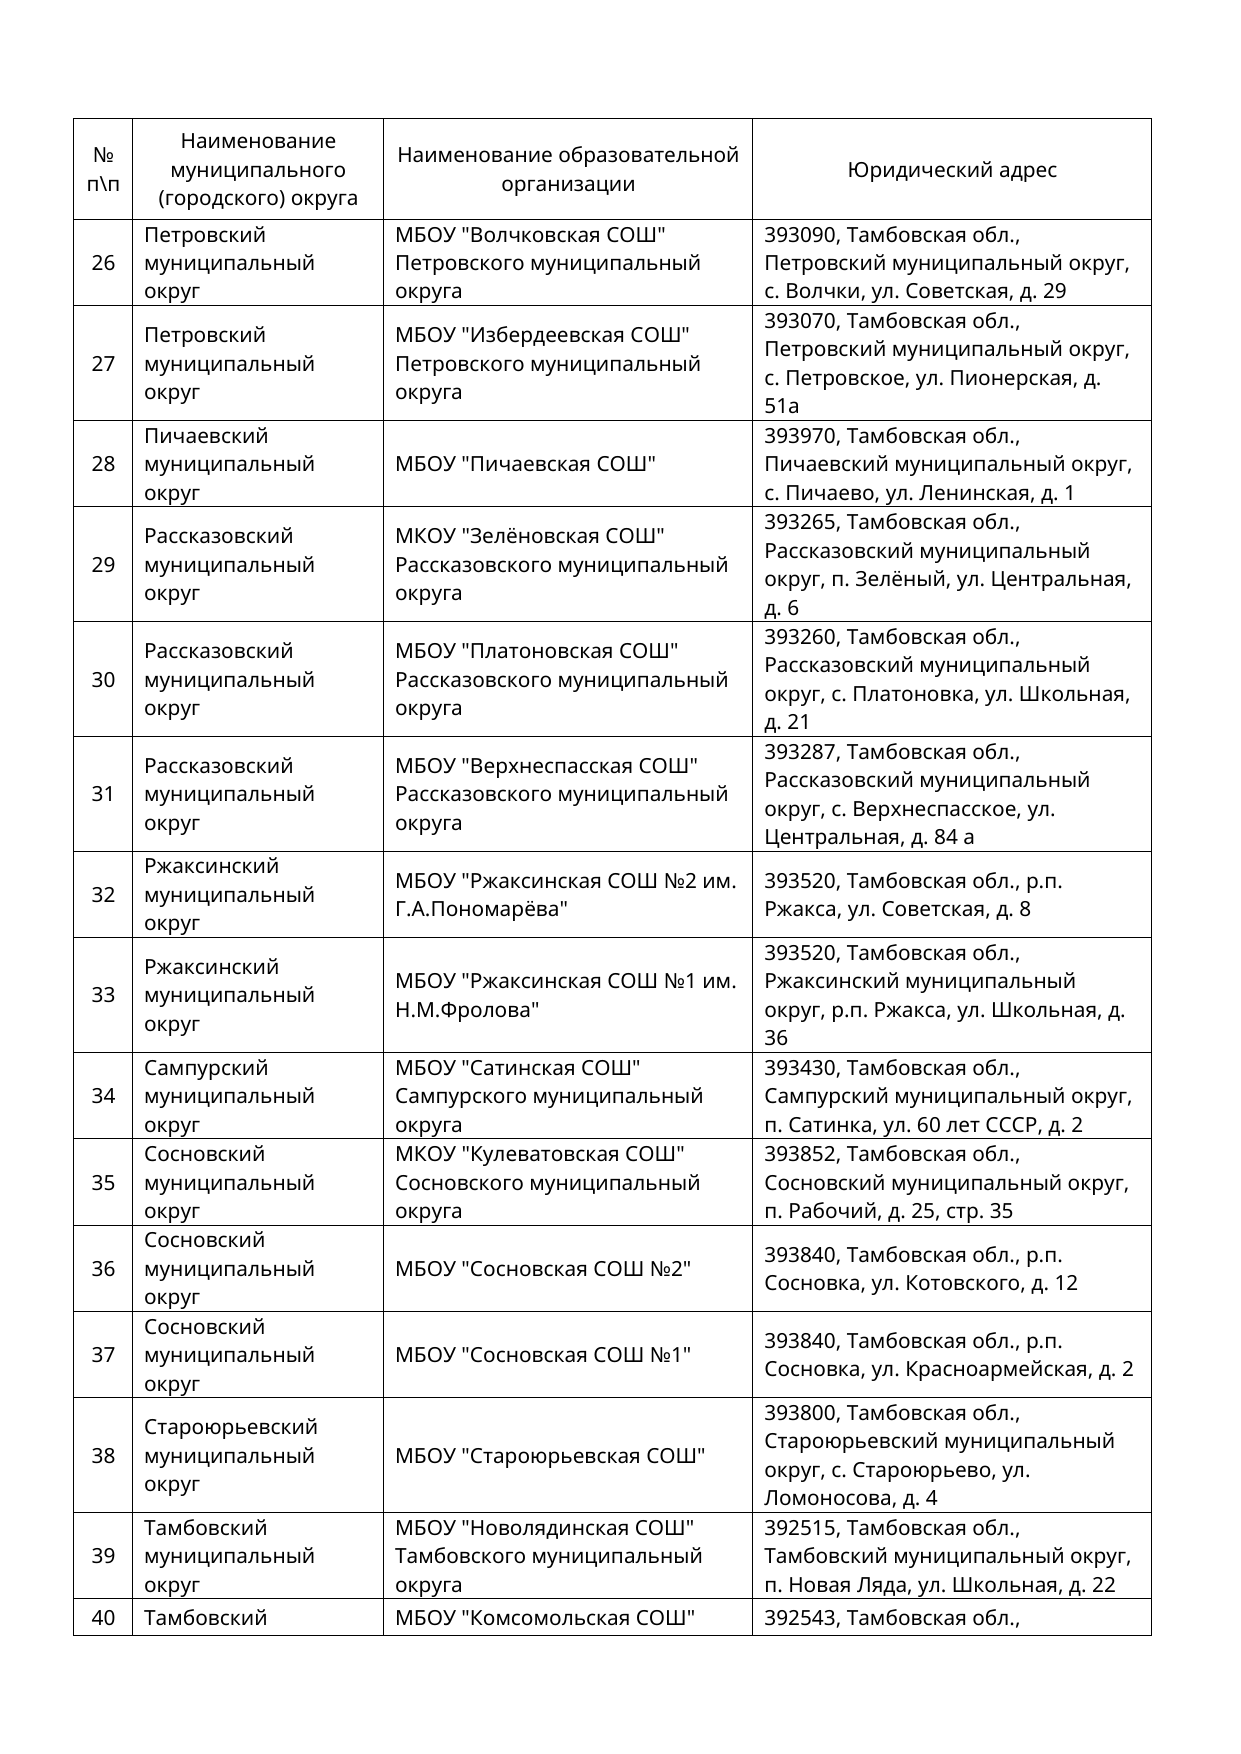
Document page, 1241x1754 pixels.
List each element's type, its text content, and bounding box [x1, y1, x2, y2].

table_header Наименование муниципального (городского) округа [133, 119, 383, 219]
table_cell 392515, Тамбовская обл., Тамбовский муниципальный округ, п. Новая Ляда, ул. Школьная, д. 22 [753, 1513, 1151, 1598]
table_cell 392543, Тамбовская обл., [753, 1599, 1151, 1635]
table_cell 36 [74, 1226, 132, 1311]
table_cell Сампурский муниципальный округ [133, 1053, 383, 1138]
table_cell МКОУ "Зелёновская СОШ" Рассказовского муниципальный округа [384, 507, 752, 621]
table_cell МБОУ "Новолядинская СОШ" Тамбовского муниципальный округа [384, 1513, 752, 1598]
table_cell 34 [74, 1053, 132, 1138]
table_cell Тамбовский [133, 1599, 383, 1635]
table_cell МБОУ "Избердеевская СОШ" Петровского муниципальный округа [384, 306, 752, 420]
table_cell Сосновский муниципальный округ [133, 1139, 383, 1224]
table_cell Пичаевский муниципальный округ [133, 421, 383, 506]
table_cell 393800, Тамбовская обл., Староюрьевский муниципальный округ, с. Староюрьево, ул. Ломоносова, д. 4 [753, 1398, 1151, 1512]
table_cell 26 [74, 220, 132, 305]
table_cell 393970, Тамбовская обл., Пичаевский муниципальный округ, с. Пичаево, ул. Ленинская, д. 1 [753, 421, 1151, 506]
table_cell 393430, Тамбовская обл., Сампурский муниципальный округ, п. Сатинка, ул. 60 лет СССР, д. 2 [753, 1053, 1151, 1138]
table_cell 27 [74, 306, 132, 420]
table_cell МБОУ "Сосновская СОШ №2" [384, 1226, 752, 1311]
table_cell 29 [74, 507, 132, 621]
table_cell Староюрьевский муниципальный округ [133, 1398, 383, 1512]
table_cell 40 [74, 1599, 132, 1635]
table_cell МБОУ "Ржаксинская СОШ №2 им. Г.А.Пономарёва" [384, 852, 752, 937]
table_cell 37 [74, 1312, 132, 1397]
table_cell МБОУ "Волчковская СОШ" Петровского муниципальный округа [384, 220, 752, 305]
table_cell 393265, Тамбовская обл., Рассказовский муниципальный округ, п. Зелёный, ул. Центральная, д. 6 [753, 507, 1151, 621]
table_cell 31 [74, 737, 132, 851]
table_cell Петровский муниципальный округ [133, 306, 383, 420]
table_cell Рассказовский муниципальный округ [133, 737, 383, 851]
table_cell Ржаксинский муниципальный округ [133, 852, 383, 937]
table_cell 393287, Тамбовская обл., Рассказовский муниципальный округ, с. Верхнеспасское, ул. Центральная, д. 84 а [753, 737, 1151, 851]
table_cell 393520, Тамбовская обл., р.п. Ржакса, ул. Советская, д. 8 [753, 852, 1151, 937]
table_cell 30 [74, 622, 132, 736]
table_header Юридический адрес [753, 119, 1151, 219]
table_cell МБОУ "Верхнеспасская СОШ" Рассказовского муниципальный округа [384, 737, 752, 851]
table_cell МБОУ "Пичаевская СОШ" [384, 421, 752, 506]
table_cell Петровский муниципальный округ [133, 220, 383, 305]
table_cell 393260, Тамбовская обл., Рассказовский муниципальный округ, с. Платоновка, ул. Школьная, д. 21 [753, 622, 1151, 736]
table_cell 35 [74, 1139, 132, 1224]
table_cell МКОУ "Кулеватовская СОШ" Сосновского муниципальный округа [384, 1139, 752, 1224]
table_cell 393852, Тамбовская обл., Сосновский муниципальный округ, п. Рабочий, д. 25, стр. 35 [753, 1139, 1151, 1224]
table_cell МБОУ "Комсомольская СОШ" [384, 1599, 752, 1635]
table_cell 38 [74, 1398, 132, 1512]
table_cell МБОУ "Ржаксинская СОШ №1 им. Н.М.Фролова" [384, 938, 752, 1052]
table_cell МБОУ "Сосновская СОШ №1" [384, 1312, 752, 1397]
table_cell 33 [74, 938, 132, 1052]
table_cell 32 [74, 852, 132, 937]
table_cell МБОУ "Платоновская СОШ" Рассказовского муниципальный округа [384, 622, 752, 736]
table_cell Рассказовский муниципальный округ [133, 622, 383, 736]
table_cell Тамбовский муниципальный округ [133, 1513, 383, 1598]
table_cell 393520, Тамбовская обл., Ржаксинский муниципальный округ, р.п. Ржакса, ул. Школьная, д. 36 [753, 938, 1151, 1052]
table_cell Ржаксинский муниципальный округ [133, 938, 383, 1052]
table_cell 28 [74, 421, 132, 506]
table_cell Сосновский муниципальный округ [133, 1312, 383, 1397]
table_cell 39 [74, 1513, 132, 1598]
table_header Наименование образовательной организации [384, 119, 752, 219]
table_header № п\п [74, 119, 132, 219]
table_cell Сосновский муниципальный округ [133, 1226, 383, 1311]
table_cell 393090, Тамбовская обл., Петровский муниципальный округ, с. Волчки, ул. Советская, д. 29 [753, 220, 1151, 305]
table_cell 393840, Тамбовская обл., р.п. Сосновка, ул. Красноармейская, д. 2 [753, 1312, 1151, 1397]
table_cell 393840, Тамбовская обл., р.п. Сосновка, ул. Котовского, д. 12 [753, 1226, 1151, 1311]
table_cell 393070, Тамбовская обл., Петровский муниципальный округ, с. Петровское, ул. Пионерская, д. 51а [753, 306, 1151, 420]
table_cell Рассказовский муниципальный округ [133, 507, 383, 621]
table_cell МБОУ "Староюрьевская СОШ" [384, 1398, 752, 1512]
table_cell МБОУ "Сатинская СОШ" Сампурского муниципальный округа [384, 1053, 752, 1138]
